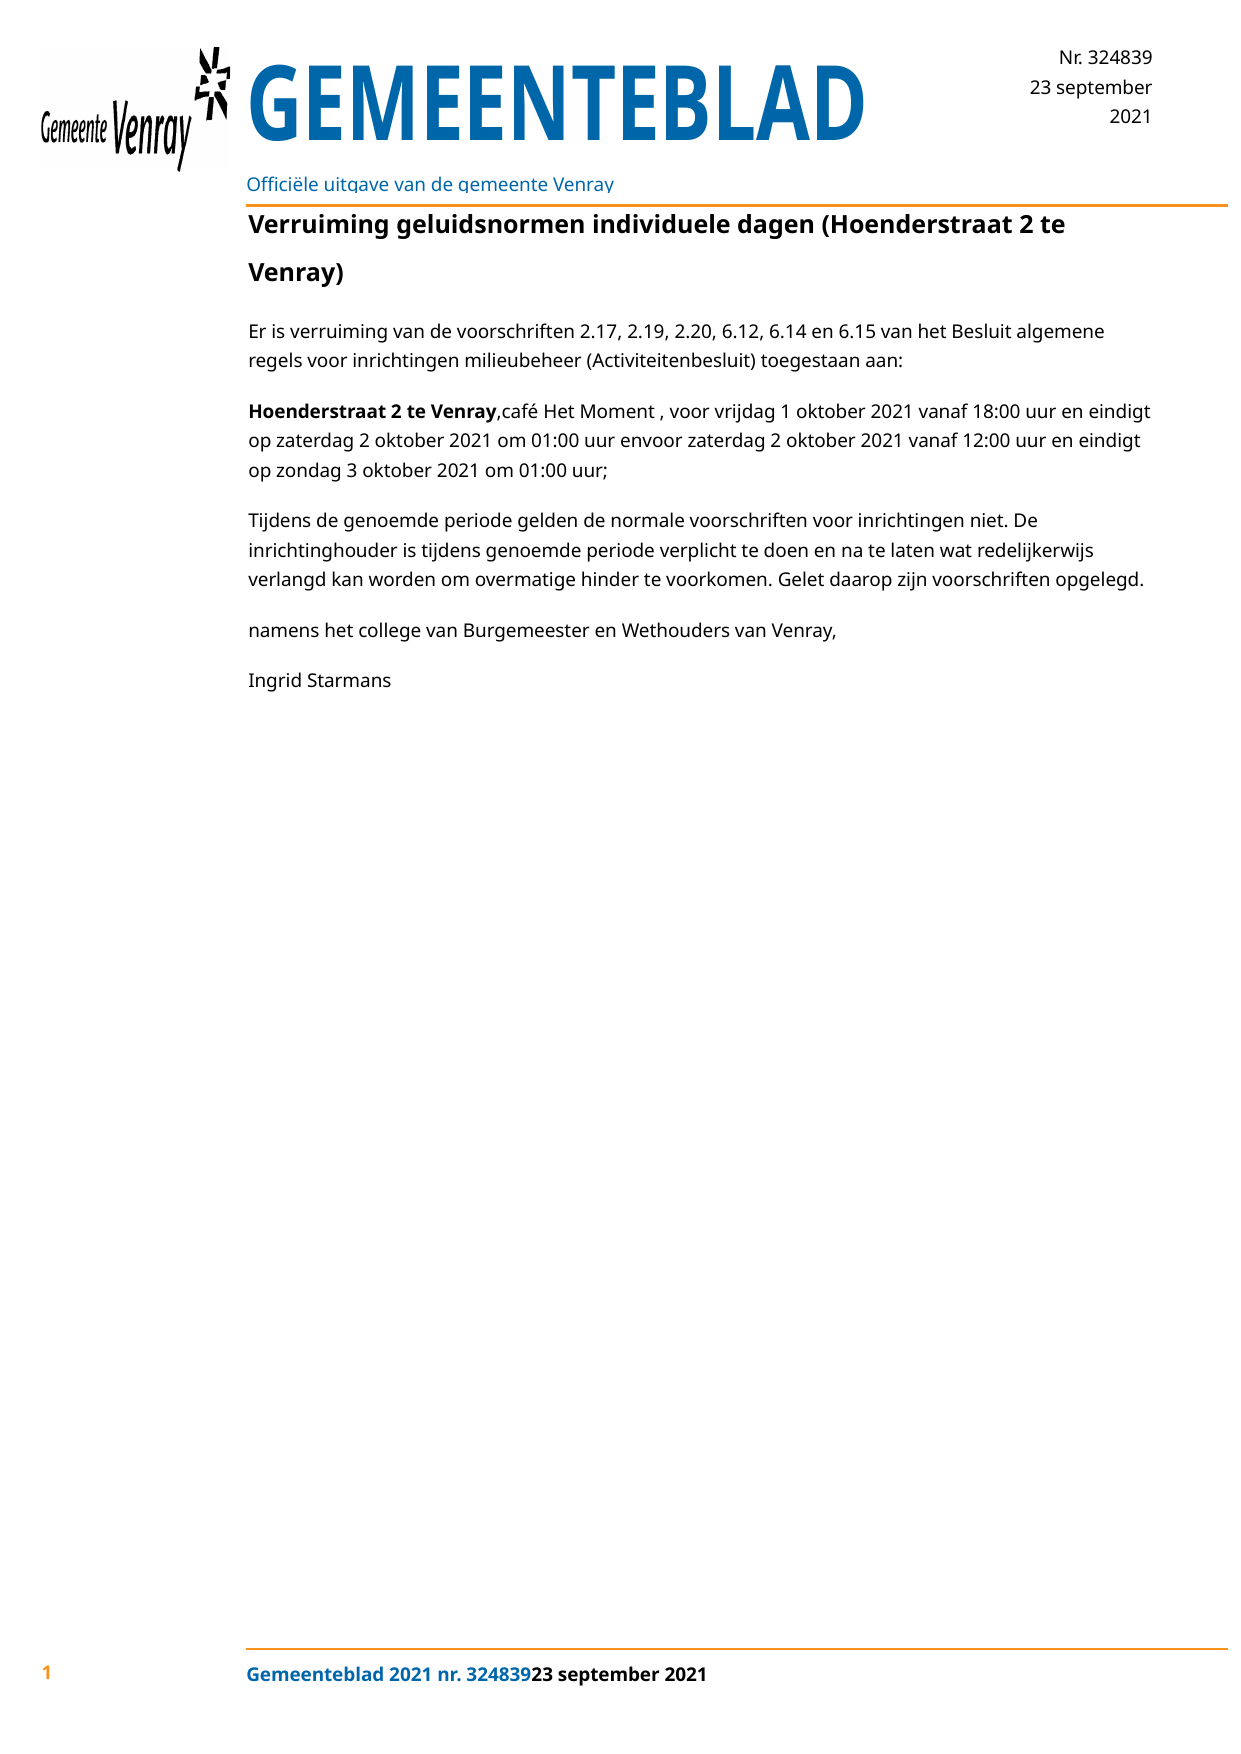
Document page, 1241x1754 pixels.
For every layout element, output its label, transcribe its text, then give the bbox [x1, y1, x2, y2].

text Ingrid Starmans [248, 667, 1152, 693]
text Hoenderstraat 2 te Venray,café Het Moment , voor vrijdag 1 oktober 2021 vanaf 18:00 uur en eindigt op zaterdag 2 oktober 2021 om 01:00 uur envoor zaterdag 2 oktober 2021 vanaf 12:00 uur en eindigt op zondag 3 oktober 2021 om 01:00 uur; [248, 398, 1152, 483]
text namens het college van Burgemeester en Wethouders van Venray, [248, 617, 1152, 643]
picture [41, 47, 231, 172]
text Verruiming geluidsnormen individuele dagen (Hoenderstraat 2 te Venray) [248, 207, 1152, 288]
text Tijdens de genoemde periode gelden de normale voorschriften voor inrichtingen niet. De inrichtinghouder is tijdens genoemde periode verplicht te doen en na te laten wat redelijkerwijs verlangd kan worden om overmatige hinder te voorkomen. Gelet daarop zijn voorschriften opgelegd. [248, 507, 1152, 592]
text Er is verruiming van de voorschriften 2.17, 2.19, 2.20, 6.12, 6.14 en 6.15 van het Besluit algemene regels voor inrichtingen milieubeheer (Activiteitenbesluit) toegestaan aan: [248, 318, 1152, 373]
